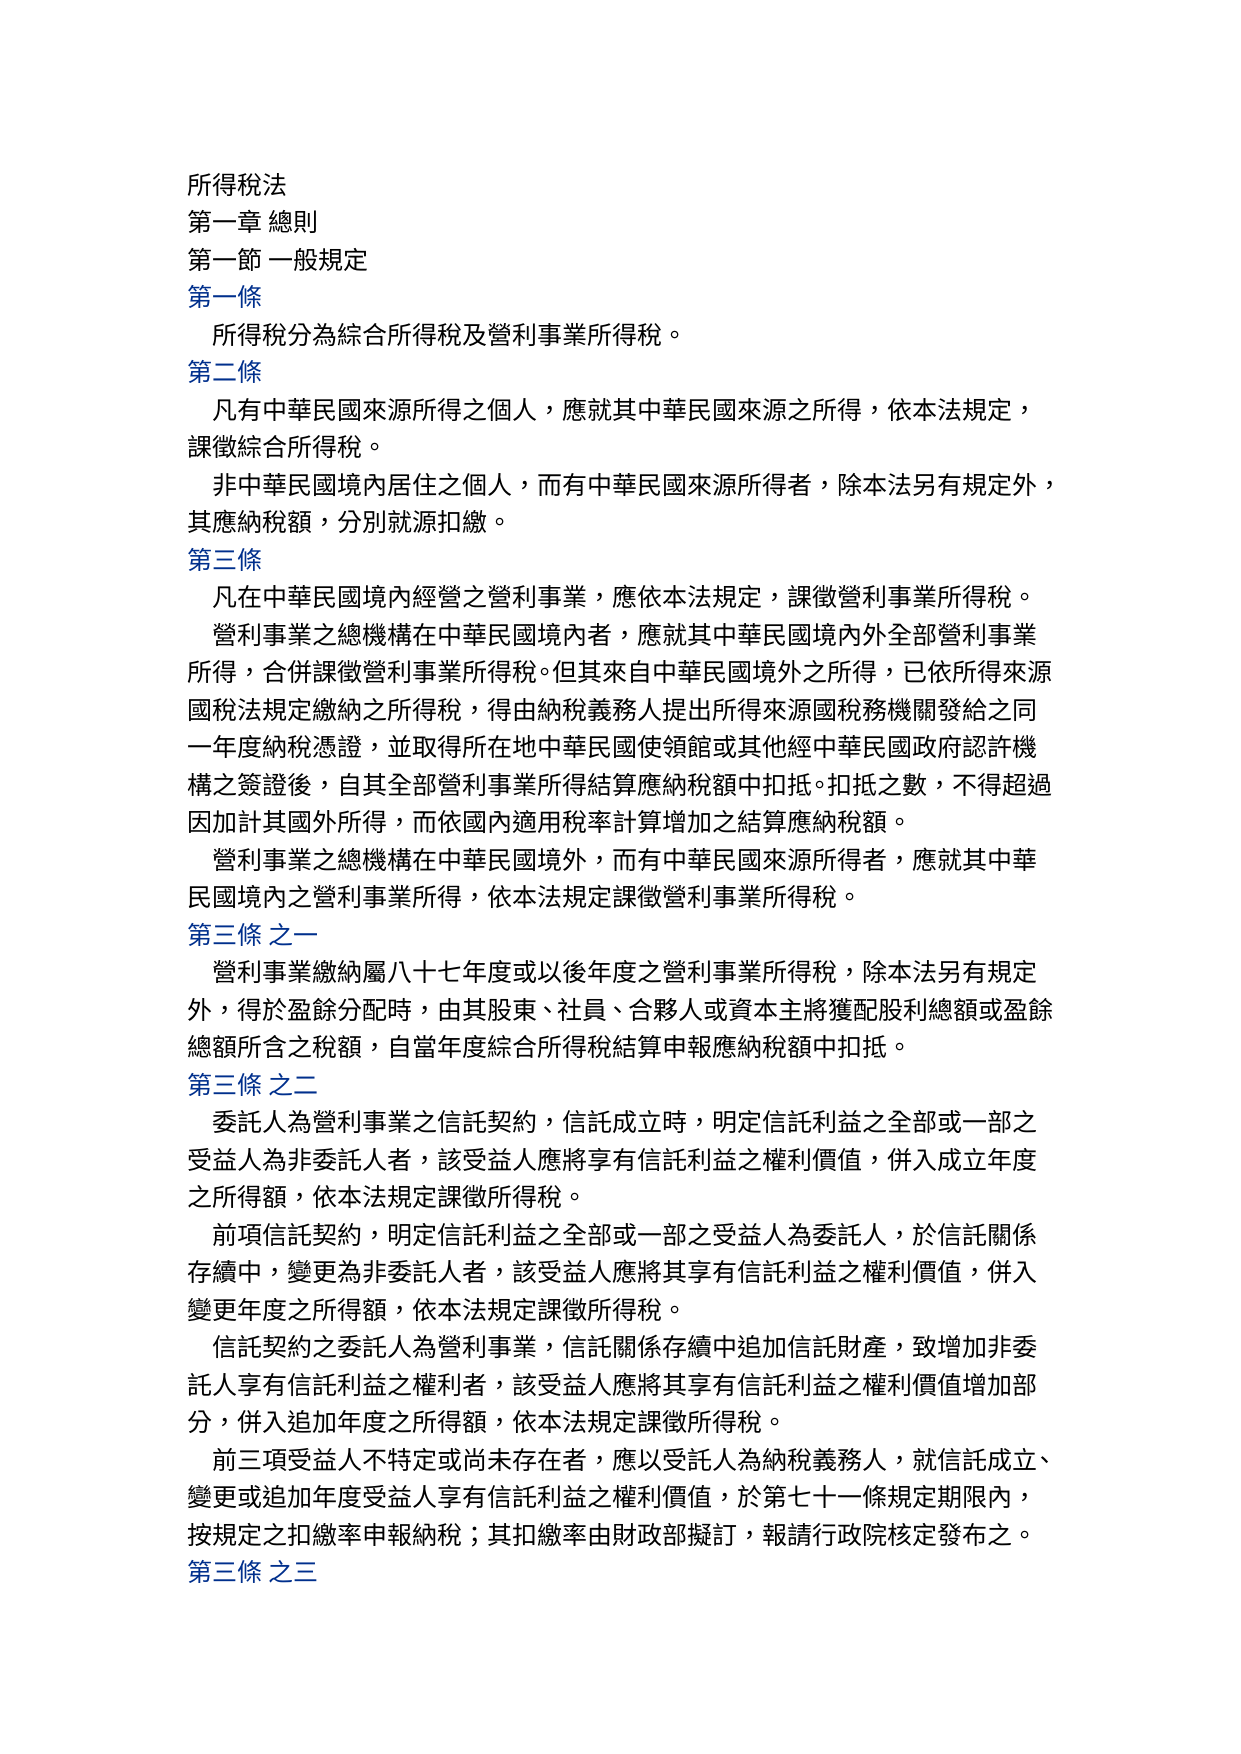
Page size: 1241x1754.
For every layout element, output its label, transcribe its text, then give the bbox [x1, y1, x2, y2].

text 凡在中華民國境內經營之營利事業，應依本法規定，課徵營利事業所得稅。 [187, 577, 1053, 614]
text 前三項受益人不特定或尚未存在者，應以受託人為納稅義務人，就信託成立、變更或追加年度受益人享有信託利益之權利價值，於第七十一條規定期限內，按規定之扣繳率申報納稅；其扣繳率由財政部擬訂，報請行政院核定發布之。 [187, 1439, 1053, 1552]
text 營利事業之總機構在中華民國境內者，應就其中華民國境內外全部營利事業所得，合併課徵營利事業所得稅。但其來自中華民國境外之所得，已依所得來源國稅法規定繳納之所得稅，得由納稅義務人提出所得來源國稅務機關發給之同一年度納稅憑證，並取得所在地中華民國使領館或其他經中華民國政府認許機構之簽證後，自其全部營利事業所得結算應納稅額中扣抵。扣抵之數，不得超過因加計其國外所得，而依國內適用稅率計算增加之結算應納稅額。 [187, 614, 1053, 839]
text 第一章 總則 第一節 一般規定 第一條 [187, 202, 1053, 314]
text 第三條 之二 [187, 1064, 1053, 1102]
text 第三條 之三 [187, 1552, 1053, 1589]
text 第三條 [187, 539, 1053, 577]
text 非中華民國境內居住之個人，而有中華民國來源所得者，除本法另有規定外，其應納稅額，分別就源扣繳。 [187, 464, 1053, 539]
text 第三條 之一 [187, 914, 1053, 952]
text 所得稅法 [187, 164, 1053, 202]
text 營利事業之總機構在中華民國境外，而有中華民國來源所得者，應就其中華民國境內之營利事業所得，依本法規定課徵營利事業所得稅。 [187, 839, 1053, 914]
text 委託人為營利事業之信託契約，信託成立時，明定信託利益之全部或一部之受益人為非委託人者，該受益人應將享有信託利益之權利價值，併入成立年度之所得額，依本法規定課徵所得稅。 [187, 1102, 1053, 1214]
text 前項信託契約，明定信託利益之全部或一部之受益人為委託人，於信託關係存續中，變更為非委託人者，該受益人應將其享有信託利益之權利價值，併入變更年度之所得額，依本法規定課徵所得稅。 [187, 1214, 1053, 1327]
text 信託契約之委託人為營利事業，信託關係存續中追加信託財產，致增加非委託人享有信託利益之權利者，該受益人應將其享有信託利益之權利價值增加部分，併入追加年度之所得額，依本法規定課徵所得稅。 [187, 1327, 1053, 1439]
text 第二條 [187, 352, 1053, 389]
text 營利事業繳納屬八十七年度或以後年度之營利事業所得稅，除本法另有規定外，得於盈餘分配時，由其股東、社員、合夥人或資本主將獲配股利總額或盈餘總額所含之稅額，自當年度綜合所得稅結算申報應納稅額中扣抵。 [187, 952, 1053, 1064]
text 所得稅分為綜合所得稅及營利事業所得稅。 [187, 314, 1053, 352]
text 凡有中華民國來源所得之個人，應就其中華民國來源之所得，依本法規定，課徵綜合所得稅。 [187, 389, 1053, 464]
